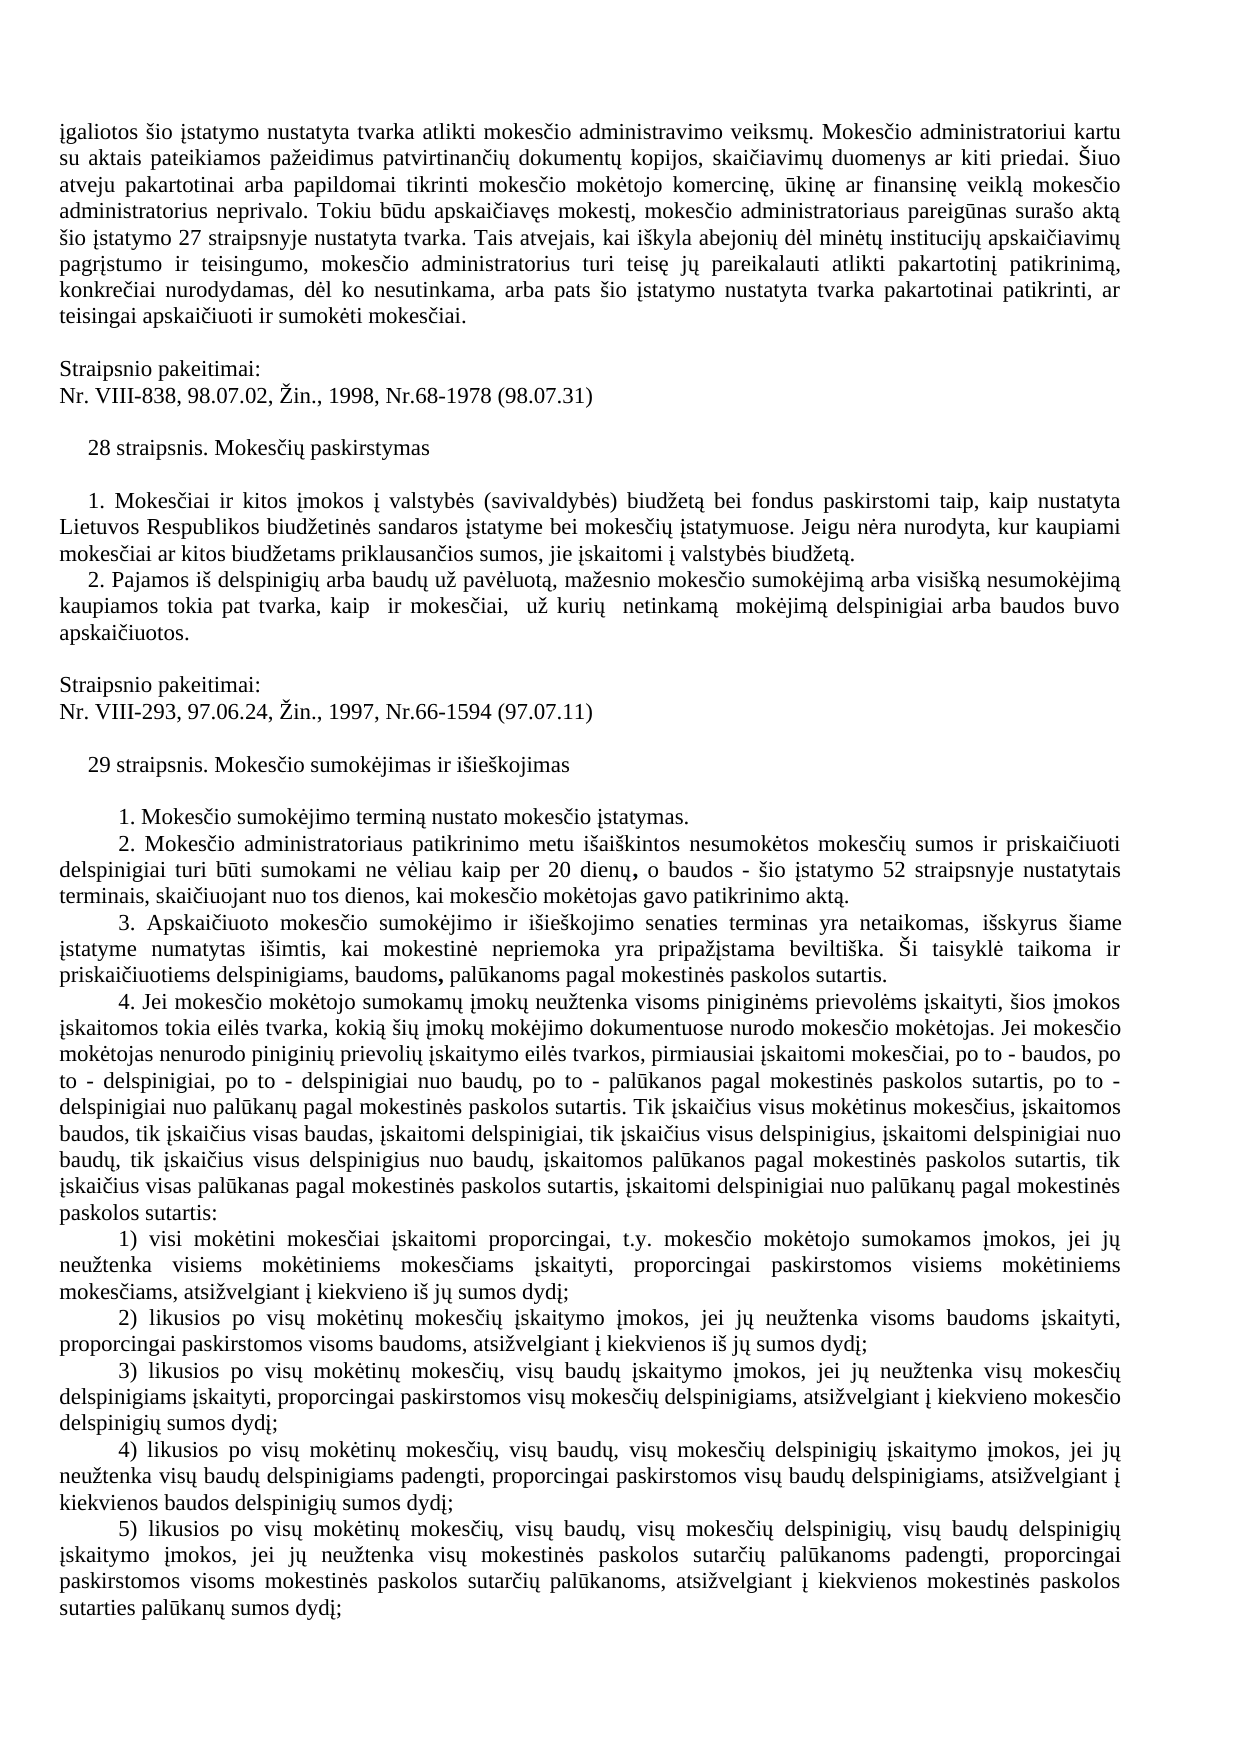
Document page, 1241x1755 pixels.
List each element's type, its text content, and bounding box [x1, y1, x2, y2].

text Straipsnio pakeitimai: [59, 355, 1122, 382]
text įgaliotos šio įstatymo nustatyta tvarka atlikti mokesčio administravimo veiksmų. Mokesčio administratoriui kartu su aktais pateikiamos pažeidimus patvirtinančių dokumentų kopijos, skaičiavimų duomenys ar kiti priedai. Šiuo atveju pakartotinai arba papildomai tikrinti mokesčio mokėtojo komercinę, ūkinę ar finansinę veiklą mokesčio administratorius neprivalo. Tokiu būdu apskaičiavęs mokestį, mokesčio administratoriaus pareigūnas surašo aktą šio įstatymo 27 straipsnyje nustatyta tvarka. Tais atvejais, kai iškyla abejonių dėl minėtų institucijų apskaičiavimų pagrįstumo ir teisingumo, mokesčio administratorius turi teisę jų pareikalauti atlikti pakartotinį patikrinimą, konkrečiai nurodydamas, dėl ko nesutinkama, arba pats šio įstatymo nustatyta tvarka pakartotinai patikrinti, ar teisingai apskaičiuoti ir sumokėti mokesčiai. [59, 118, 1122, 329]
text 2. Pajamos iš delspinigių arba baudų už pavėluotą, mažesnio mokesčio sumokėjimą arba visišką nesumokėjimą kaupiamos tokia pat tvarka, kaip ir mokesčiai, už kurių netinkamą mokėjimą delspinigiai arba baudos buvo apskaičiuotos. [59, 566, 1122, 645]
text 3) likusios po visų mokėtinų mokesčių, visų baudų įskaitymo įmokos, jei jų neužtenka visų mokesčių delspinigiams įskaityti, proporcingai paskirstomos visų mokesčių delspinigiams, atsižvelgiant į kiekvieno mokesčio delspinigių sumos dydį; [59, 1357, 1122, 1436]
text 4) likusios po visų mokėtinų mokesčių, visų baudų, visų mokesčių delspinigių įskaitymo įmokos, jei jų neužtenka visų baudų delspinigiams padengti, proporcingai paskirstomos visų baudų delspinigiams, atsižvelgiant į kiekvienos baudos delspinigių sumos dydį; [59, 1436, 1122, 1515]
text 1) visi mokėtini mokesčiai įskaitomi proporcingai, t.y. mokesčio mokėtojo sumokamos įmokos, jei jų neužtenka visiems mokėtiniems mokesčiams įskaityti, proporcingai paskirstomos visiems mokėtiniems mokesčiams, atsižvelgiant į kiekvieno iš jų sumos dydį; [59, 1225, 1122, 1304]
text 28 straipsnis. Mokesčių paskirstymas [59, 434, 1122, 461]
text 4. Jei mokesčio mokėtojo sumokamų įmokų neužtenka visoms piniginėms prievolėms įskaityti, šios įmokos įskaitomos tokia eilės tvarka, kokią šių įmokų mokėjimo dokumentuose nurodo mokesčio mokėtojas. Jei mokesčio mokėtojas nenurodo piniginių prievolių įskaitymo eilės tvarkos, pirmiausiai įskaitomi mokesčiai, po to - baudos, po to - delspinigiai, po to - delspinigiai nuo baudų, po to - palūkanos pagal mokestinės paskolos sutartis, po to - delspinigiai nuo palūkanų pagal mokestinės paskolos sutartis. Tik įskaičius visus mokėtinus mokesčius, įskaitomos baudos, tik įskaičius visas baudas, įskaitomi delspinigiai, tik įskaičius visus delspinigius, įskaitomi delspinigiai nuo baudų, tik įskaičius visus delspinigius nuo baudų, įskaitomos palūkanos pagal mokestinės paskolos sutartis, tik įskaičius visas palūkanas pagal mokestinės paskolos sutartis, įskaitomi delspinigiai nuo palūkanų pagal mokestinės paskolos sutartis: [59, 988, 1122, 1225]
text 29 straipsnis. Mokesčio sumokėjimas ir išieškojimas [59, 751, 1122, 777]
text Nr. VIII-293, 97.06.24, Žin., 1997, Nr.66-1594 (97.07.11) [59, 698, 1122, 724]
text Nr. VIII-838, 98.07.02, Žin., 1998, Nr.68-1978 (98.07.31) [59, 382, 1122, 408]
text 2. Mokesčio administratoriaus patikrinimo metu išaiškintos nesumokėtos mokesčių sumos ir priskaičiuoti delspinigiai turi būti sumokami ne vėliau kaip per 20 dienų, o baudos - šio įstatymo 52 straipsnyje nustatytais terminais, skaičiuojant nuo tos dienos, kai mokesčio mokėtojas gavo patikrinimo aktą. [59, 830, 1122, 909]
text 1. Mokesčiai ir kitos įmokos į valstybės (savivaldybės) biudžetą bei fondus paskirstomi taip, kaip nustatyta Lietuvos Respublikos biudžetinės sandaros įstatyme bei mokesčių įstatymuose. Jeigu nėra nurodyta, kur kaupiami mokesčiai ar kitos biudžetams priklausančios sumos, jie įskaitomi į valstybės biudžetą. [59, 487, 1122, 566]
text 1. Mokesčio sumokėjimo terminą nustato mokesčio įstatymas. [59, 803, 1122, 830]
text 2) likusios po visų mokėtinų mokesčių įskaitymo įmokos, jei jų neužtenka visoms baudoms įskaityti, proporcingai paskirstomos visoms baudoms, atsižvelgiant į kiekvienos iš jų sumos dydį; [59, 1304, 1122, 1357]
text Straipsnio pakeitimai: [59, 672, 1122, 698]
text 5) likusios po visų mokėtinų mokesčių, visų baudų, visų mokesčių delspinigių, visų baudų delspinigių įskaitymo įmokos, jei jų neužtenka visų mokestinės paskolos sutarčių palūkanoms padengti, proporcingai paskirstomos visoms mokestinės paskolos sutarčių palūkanoms, atsižvelgiant į kiekvienos mokestinės paskolos sutarties palūkanų sumos dydį; [59, 1515, 1122, 1620]
text 3. Apskaičiuoto mokesčio sumokėjimo ir išieškojimo senaties terminas yra netaikomas, išskyrus šiame įstatyme numatytas išimtis, kai mokestinė nepriemoka yra pripažįstama beviltiška. Ši taisyklė taikoma ir priskaičiuotiems delspinigiams, baudoms, palūkanoms pagal mokestinės paskolos sutartis. [59, 909, 1122, 988]
